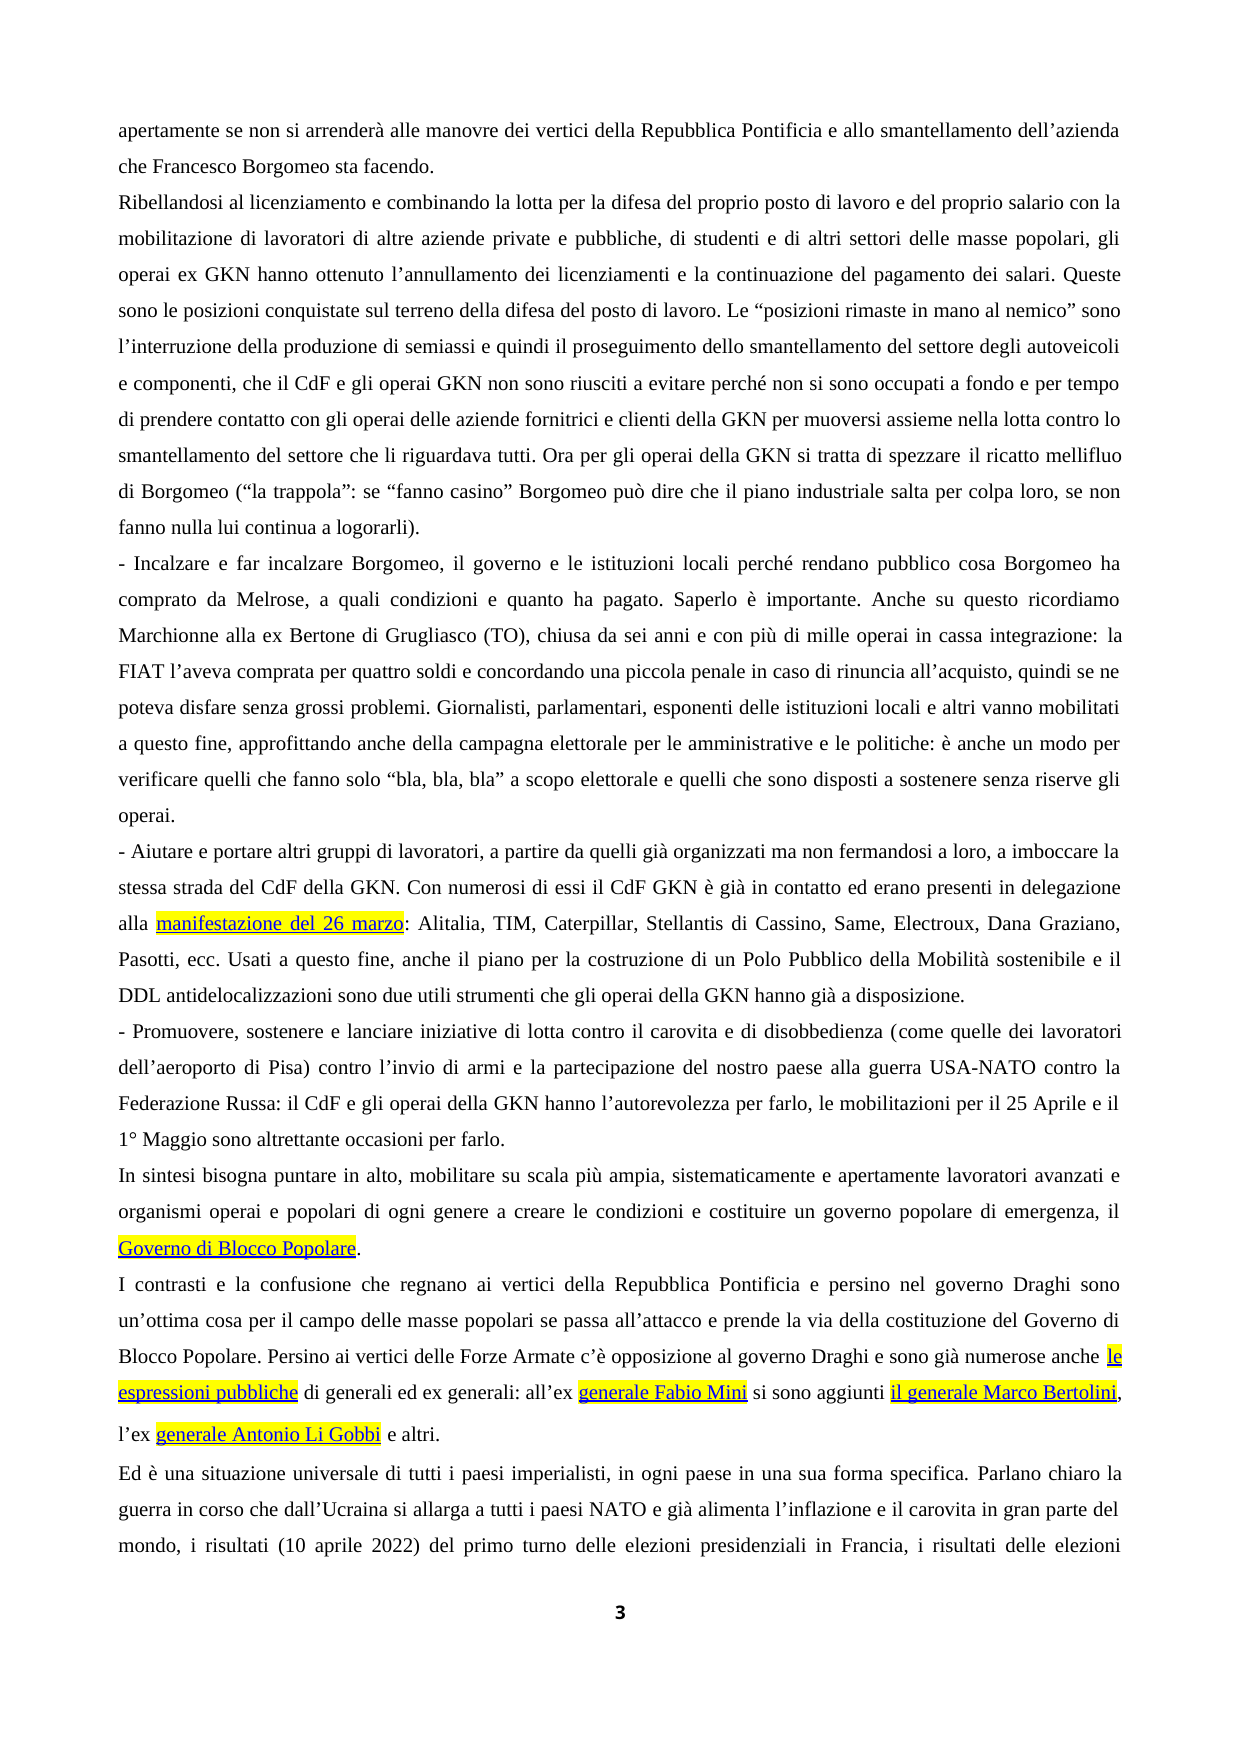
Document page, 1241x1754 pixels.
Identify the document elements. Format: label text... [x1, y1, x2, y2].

text In sintesi bisogna puntare in alto, mobilitare su scala più ampia, sistematicamente e apertamente lavoratori avanzati e organismi operai e popolari di ogni genere a creare le condizioni e costituire un governo popolare di emergenza, il Governo di Blocco Popolare. [118, 1163, 1122, 1259]
text - Aiutare e portare altri gruppi di lavoratori, a partire da quelli già organizzati ma non fermandosi a loro, a imboccare la stessa strada del CdF della GKN. Con numerosi di essi il CdF GKN è già in contatto ed erano presenti in delegazione alla manifestazione del 26 marzo: Alitalia, TIM, Caterpillar, Stellantis di Cassino, Same, Electroux, Dana Graziano, Pasotti, ecc. Usati a questo fine, anche il piano per la costruzione di un Polo Pubblico della Mobilità sostenibile e il DDL antidelocalizzazioni sono due utili strumenti che gli operai della GKN hanno già a disposizione. [118, 839, 1122, 1007]
text - Incalzare e far incalzare Borgomeo, il governo e le istituzioni locali perché rendano pubblico cosa Borgomeo ha comprato da Melrose, a quali condizioni e quanto ha pagato. Saperlo è importante. Anche su questo ricordiamo Marchionne alla ex Bertone di Grugliasco (TO), chiusa da sei anni e con più di mille operai in cassa integrazione: la FIAT l’aveva comprata per quattro soldi e concordando una piccola penale in caso di rinuncia all’acquisto, quindi se ne poteva disfare senza grossi problemi. Giornalisti, parlamentari, esponenti delle istituzioni locali e altri vanno mobilitati a questo fine, approfittando anche della campagna elettorale per le amministrative e le politiche: è anche un modo per verificare quelli che fanno solo “bla, bla, bla” a scopo elettorale e quelli che sono disposti a sostenere senza riserve gli operai. [118, 551, 1122, 827]
text - Promuovere, sostenere e lanciare iniziative di lotta contro il carovita e di disobbedienza (come quelle dei lavoratori dell’aeroporto di Pisa) contro l’invio di armi e la partecipazione del nostro paese alla guerra USA-NATO contro la Federazione Russa: il CdF e gli operai della GKN hanno l’autorevolezza per farlo, le mobilitazioni per il 25 Aprile e il 1° Maggio sono altrettante occasioni per farlo. [118, 1019, 1122, 1151]
text Ribellandosi al licenziamento e combinando la lotta per la difesa del proprio posto di lavoro e del proprio salario con la mobilitazione di lavoratori di altre aziende private e pubbliche, di studenti e di altri settori delle masse popolari, gli operai ex GKN hanno ottenuto l’annullamento dei licenziamenti e la continuazione del pagamento dei salari. Queste sono le posizioni conquistate sul terreno della difesa del posto di lavoro. Le “posizioni rimaste in mano al nemico” sono l’interruzione della produzione di semiassi e quindi il proseguimento dello smantellamento del settore degli autoveicoli e componenti, che il CdF e gli operai GKN non sono riusciti a evitare perché non si sono occupati a fondo e per tempo di prendere contatto con gli operai delle aziende fornitrici e clienti della GKN per muoversi assieme nella lotta contro lo smantellamento del settore che li riguardava tutti. Ora per gli operai della GKN si tratta di spezzare il ricatto mellifluo di Borgomeo (“la trappola”: se “fanno casino” Borgomeo può dire che il piano industriale salta per colpa loro, se non fanno nulla lui continua a logorarli). [118, 190, 1122, 539]
text I contrasti e la confusione che regnano ai vertici della Repubblica Pontificia e persino nel governo Draghi sono un’ottima cosa per il campo delle masse popolari se passa all’attacco e prende la via della costituzione del Governo di Blocco Popolare. Persino ai vertici delle Forze Armate c’è opposizione al governo Draghi e sono già numerose anche le espressioni pubbliche di generali ed ex generali: all’ex generale Fabio Mini si sono aggiunti il generale Marco Bertolini, l’ex generale Antonio Li Gobbi e altri. [118, 1271, 1122, 1447]
text Ed è una situazione universale di tutti i paesi imperialisti, in ogni paese in una sua forma specifica. Parlano chiaro la guerra in corso che dall’Ucraina si allarga a tutti i paesi NATO e già alimenta l’inflazione e il carovita in gran parte del mondo, i risultati (10 aprile 2022) del primo turno delle elezioni presidenziali in Francia, i risultati delle elezioni [118, 1461, 1122, 1557]
text apertamente se non si arrenderà alle manovre dei vertici della Repubblica Pontificia e allo smantellamento dell’azienda che Francesco Borgomeo sta facendo. [118, 118, 1122, 178]
